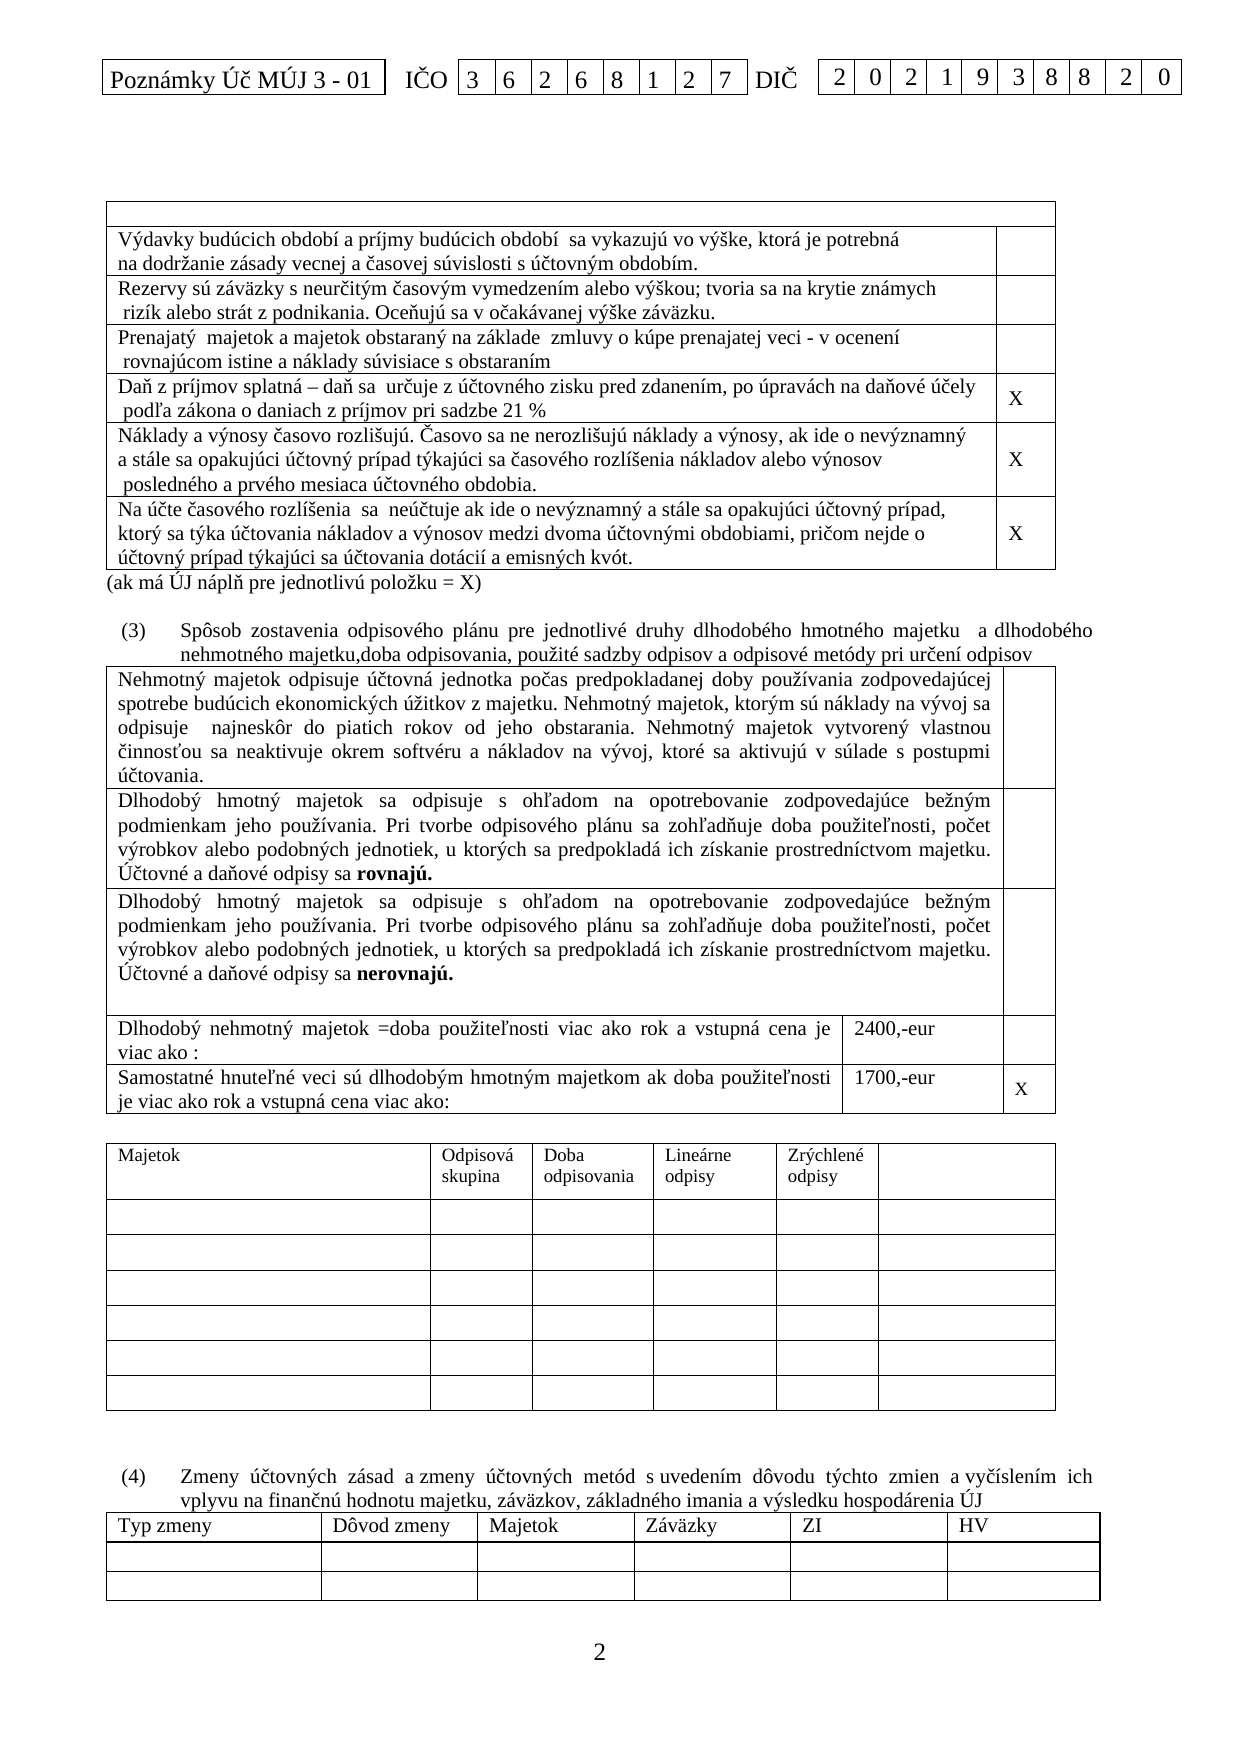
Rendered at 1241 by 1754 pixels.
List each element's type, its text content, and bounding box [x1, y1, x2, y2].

table_cell [879, 1235, 1055, 1269]
table_cell [879, 1200, 1055, 1234]
table_header Záväzky [635, 1513, 790, 1541]
table_cell [777, 1341, 878, 1375]
table_cell [879, 1306, 1055, 1340]
table_cell [431, 1376, 532, 1410]
table_header [1004, 667, 1055, 787]
table_cell [791, 1543, 947, 1571]
table_cell [654, 1306, 776, 1340]
table_cell [791, 1572, 947, 1600]
table_header HV [948, 1513, 1099, 1541]
table_header [107, 202, 1055, 226]
table_header Doba odpisovania [533, 1144, 653, 1199]
table_cell [654, 1200, 776, 1234]
table_cell [1004, 789, 1055, 888]
table_header Odpisová skupina [431, 1144, 532, 1199]
table_cell [777, 1376, 878, 1410]
table_cell [948, 1572, 1099, 1600]
table_cell [107, 1235, 430, 1269]
table_cell [107, 1572, 321, 1600]
list Spôsob zostavenia odpisového plánu pre jednotlivé druhy dlhodobého hmotného majetku a dlhodobého nehmotného majetku,doba odpisovania, použité sadzby odpisov a odpisové metódy pri určení odpisov [121, 618, 1092, 666]
table_cell [1004, 889, 1055, 1014]
table_cell [107, 1376, 430, 1410]
table_cell Výdavky budúcich období a príjmy budúcich období sa vykazujú vo výške, ktorá je potrebná na dodržanie zásady vecnej a časovej súvislosti s účtovným obdobím. [107, 227, 996, 275]
table_cell [654, 1235, 776, 1269]
table_header Majetok [107, 1144, 430, 1199]
table_cell X [1004, 1065, 1055, 1113]
table_header Typ zmeny [107, 1513, 321, 1541]
table_cell [322, 1572, 477, 1600]
table_cell Náklady a výnosy časovo rozlišujú. Časovo sa ne nerozlišujú náklady a výnosy, ak ide o nevýznamný a stále sa opakujúci účtovný prípad týkajúci sa časového rozlíšenia nákladov alebo výnosov posledného a prvého mesiaca účtovného obdobia. [107, 423, 996, 496]
table_cell [777, 1200, 878, 1234]
table_cell Dlhodobý nehmotný majetok =doba použiteľnosti viac ako rok a vstupná cena je viac ako : [107, 1016, 842, 1064]
table_cell [107, 1306, 430, 1340]
table_cell [1004, 1016, 1055, 1064]
table_cell X [997, 374, 1055, 422]
table_cell 2400,-eur [843, 1016, 1003, 1064]
table_cell [533, 1200, 653, 1234]
table_cell Prenajatý majetok a majetok obstaraný na základe zmluvy o kúpe prenajatej veci - v ocenení rovnajúcom istine a náklady súvisiace s obstaraním [107, 325, 996, 373]
table_cell [997, 276, 1055, 324]
list Zmeny účtovných zásad a zmeny účtovných metód s uvedením dôvodu týchto zmien a vyčíslením ich vplyvu na finančnú hodnotu majetku, záväzkov, základného imania a výsledku hospodárenia ÚJ [121, 1464, 1092, 1512]
table_cell Rezervy sú záväzky s neurčitým časovým vymedzením alebo výškou; tvoria sa na krytie známych rizík alebo strát z podnikania. Oceňujú sa v očakávanej výške záväzku. [107, 276, 996, 324]
table_cell Daň z príjmov splatná – daň sa určuje z účtovného zisku pred zdanením, po úpravách na daňové účely podľa zákona o daniach z príjmov pri sadzbe 21 % [107, 374, 996, 422]
table_cell Samostatné hnuteľné veci sú dlhodobým hmotným majetkom ak doba použiteľnosti je viac ako rok a vstupná cena viac ako: [107, 1065, 842, 1113]
table_cell [997, 325, 1055, 373]
table_cell [635, 1572, 790, 1600]
text (ak má ÚJ náplň pre jednotlivú položku = X) [106, 570, 1092, 594]
table_cell Dlhodobý hmotný majetok sa odpisuje s ohľadom na opotrebovanie zodpovedajúce bežným podmienkam jeho používania. Pri tvorbe odpisového plánu sa zohľadňuje doba použiteľnosti, počet výrobkov alebo podobných jednotiek, u ktorých sa predpokladá ich získanie prostredníctvom majetku. Účtovné a daňové odpisy sa nerovnajú. [107, 889, 1003, 1014]
table_cell [533, 1341, 653, 1375]
table_cell [107, 1543, 321, 1571]
table_cell [478, 1543, 634, 1571]
table_cell [431, 1200, 532, 1234]
table_cell [879, 1271, 1055, 1304]
table_header Nehmotný majetok odpisuje účtovná jednotka počas predpokladanej doby používania zodpovedajúcej spotrebe budúcich ekonomických úžitkov z majetku. Nehmotný majetok, ktorým sú náklady na vývoj sa odpisuje najneskôr do piatich rokov od jeho obstarania. Nehmotný majetok vytvorený vlastnou činnosťou sa neaktivuje okrem softvéru a nákladov na vývoj, ktoré sa aktivujú v súlade s postupmi účtovania. [107, 667, 1003, 787]
table_cell X [997, 423, 1055, 496]
table_cell [948, 1543, 1099, 1571]
table_header Dôvod zmeny [322, 1513, 477, 1541]
table_cell [431, 1235, 532, 1269]
table_cell Na účte časového rozlíšenia sa neúčtuje ak ide o nevýznamný a stále sa opakujúci účtovný prípad, ktorý sa týka účtovania nákladov a výnosov medzi dvoma účtovnými obdobiami, pričom nejde o účtovný prípad týkajúci sa účtovania dotácií a emisných kvót. [107, 497, 996, 569]
table_cell [997, 227, 1055, 275]
table_cell [879, 1341, 1055, 1375]
table_cell [478, 1572, 634, 1600]
table_cell [654, 1376, 776, 1410]
table_cell [533, 1235, 653, 1269]
table_cell [533, 1376, 653, 1410]
table_cell [431, 1341, 532, 1375]
table_cell [533, 1271, 653, 1304]
table_cell [107, 1341, 430, 1375]
table_header Majetok [478, 1513, 634, 1541]
table_cell [777, 1271, 878, 1304]
table_cell [431, 1306, 532, 1340]
table_cell [431, 1271, 532, 1304]
table_cell X [997, 497, 1055, 569]
table_cell [322, 1543, 477, 1571]
table_cell [654, 1271, 776, 1304]
table_cell Dlhodobý hmotný majetok sa odpisuje s ohľadom na opotrebovanie zodpovedajúce bežným podmienkam jeho používania. Pri tvorbe odpisového plánu sa zohľadňuje doba použiteľnosti, počet výrobkov alebo podobných jednotiek, u ktorých sa predpokladá ich získanie prostredníctvom majetku. Účtovné a daňové odpisy sa rovnajú. [107, 789, 1003, 888]
table_cell 1700,-eur [843, 1065, 1003, 1113]
table_cell [635, 1543, 790, 1571]
table_cell [654, 1341, 776, 1375]
table_cell [777, 1235, 878, 1269]
table_cell [107, 1271, 430, 1304]
table_header [879, 1144, 1055, 1199]
table_cell [107, 1200, 430, 1234]
table_header ZI [791, 1513, 947, 1541]
table_cell [777, 1306, 878, 1340]
table_cell [879, 1376, 1055, 1410]
table_header Lineárne odpisy [654, 1144, 776, 1199]
table_cell [533, 1306, 653, 1340]
table_header Zrýchlené odpisy [777, 1144, 878, 1199]
